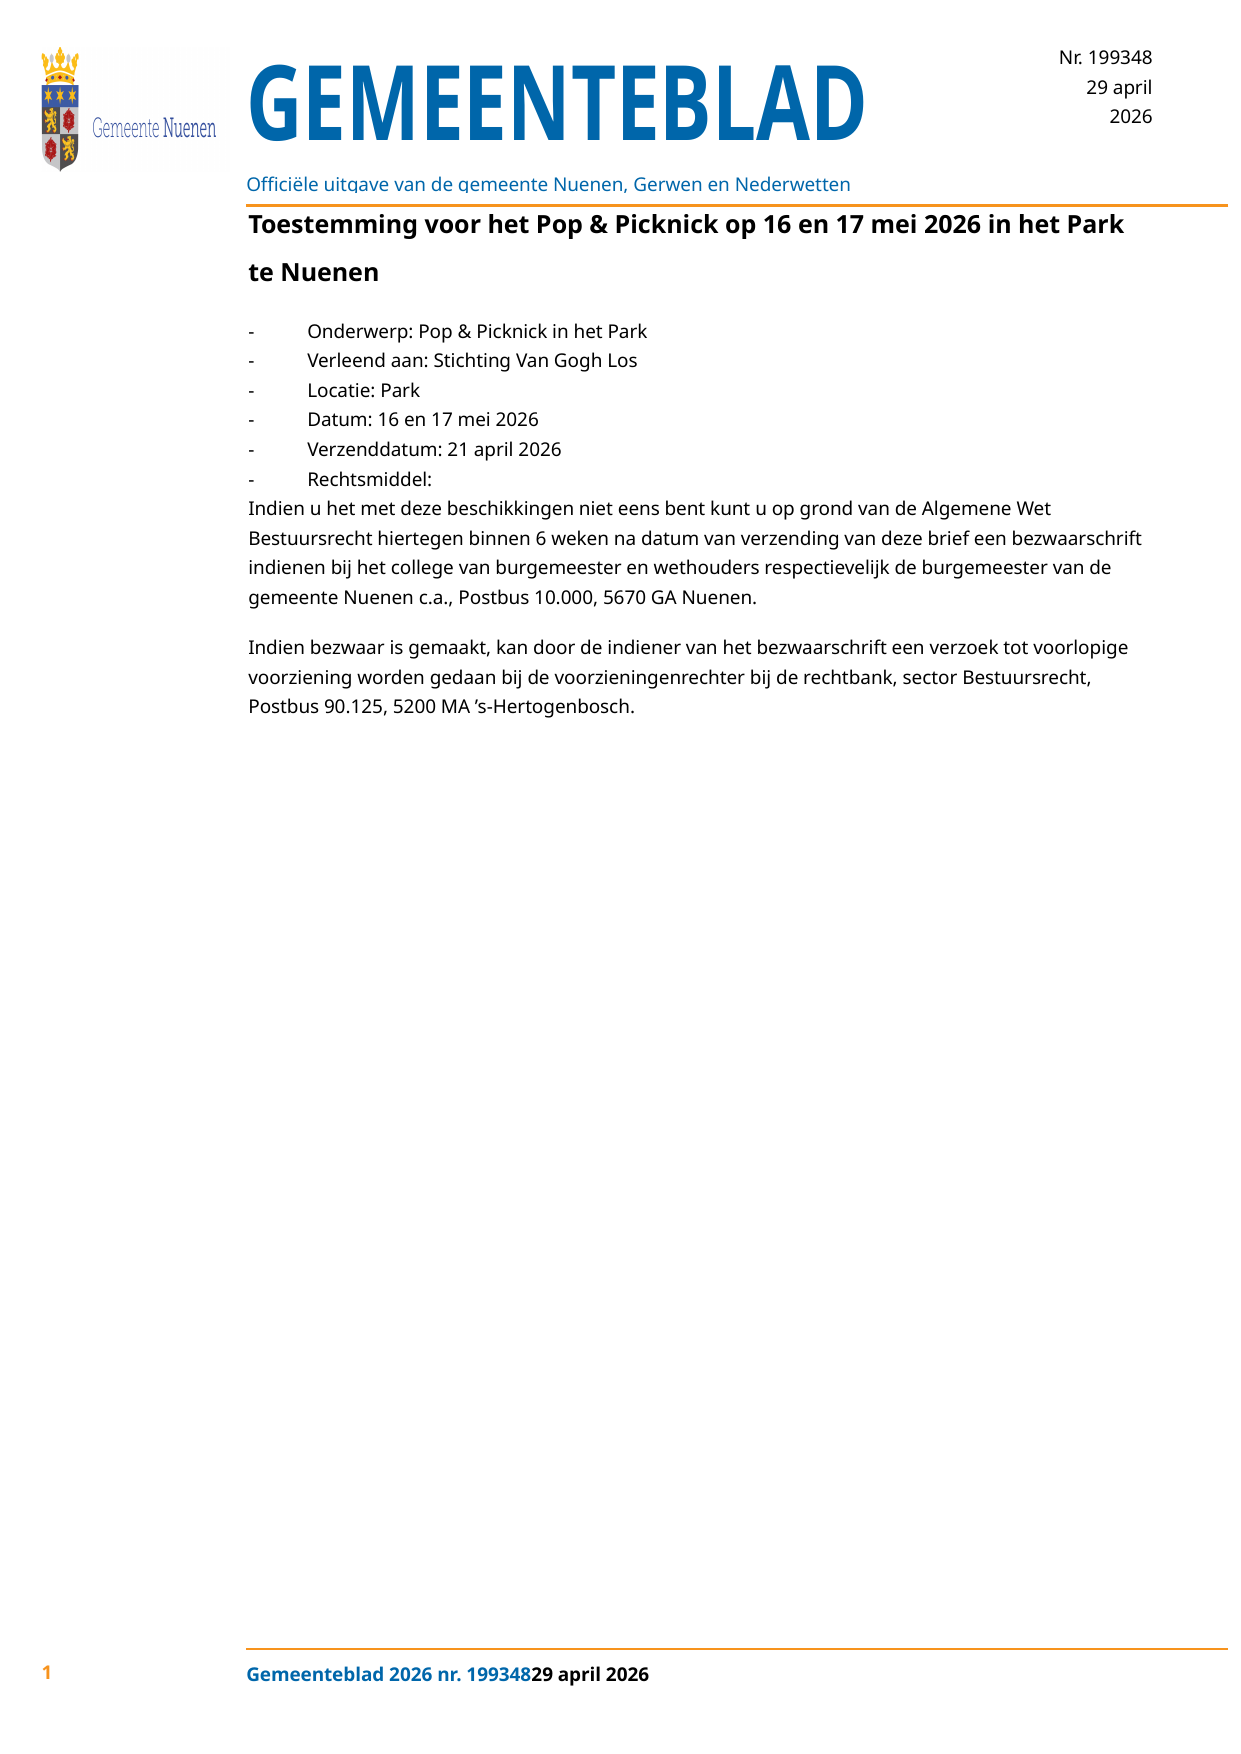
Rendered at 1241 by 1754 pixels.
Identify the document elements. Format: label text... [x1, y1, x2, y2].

list Onderwerp: Pop & Picknick in het Park [248, 318, 1152, 344]
picture [41, 47, 231, 172]
list Rechtsmiddel: [248, 466, 1152, 492]
list Verleend aan: Stichting Van Gogh Los [248, 347, 1152, 373]
text Toestemming voor het Pop & Picknick op 16 en 17 mei 2026 in het Park te Nuenen [248, 207, 1152, 288]
text Indien bezwaar is gemaakt, kan door de indiener van het bezwaarschrift een verzoek tot voorlopige voorziening worden gedaan bij de voorzieningenrechter bij de rechtbank, sector Bestuursrecht, Postbus 90.125, 5200 MA ’s-Hertogenbosch. [248, 634, 1152, 719]
list Locatie: Park [248, 377, 1152, 403]
text Indien u het met deze beschikkingen niet eens bent kunt u op grond van de Algemene Wet Bestuursrecht hiertegen binnen 6 weken na datum van verzending van deze brief een bezwaarschrift indienen bij het college van burgemeester en wethouders respectievelijk de burgemeester van de gemeente Nuenen c.a., Postbus 10.000, 5670 GA Nuenen. [248, 495, 1152, 610]
list Datum: 16 en 17 mei 2026 [248, 407, 1152, 432]
list Verzenddatum: 21 april 2026 [248, 436, 1152, 462]
